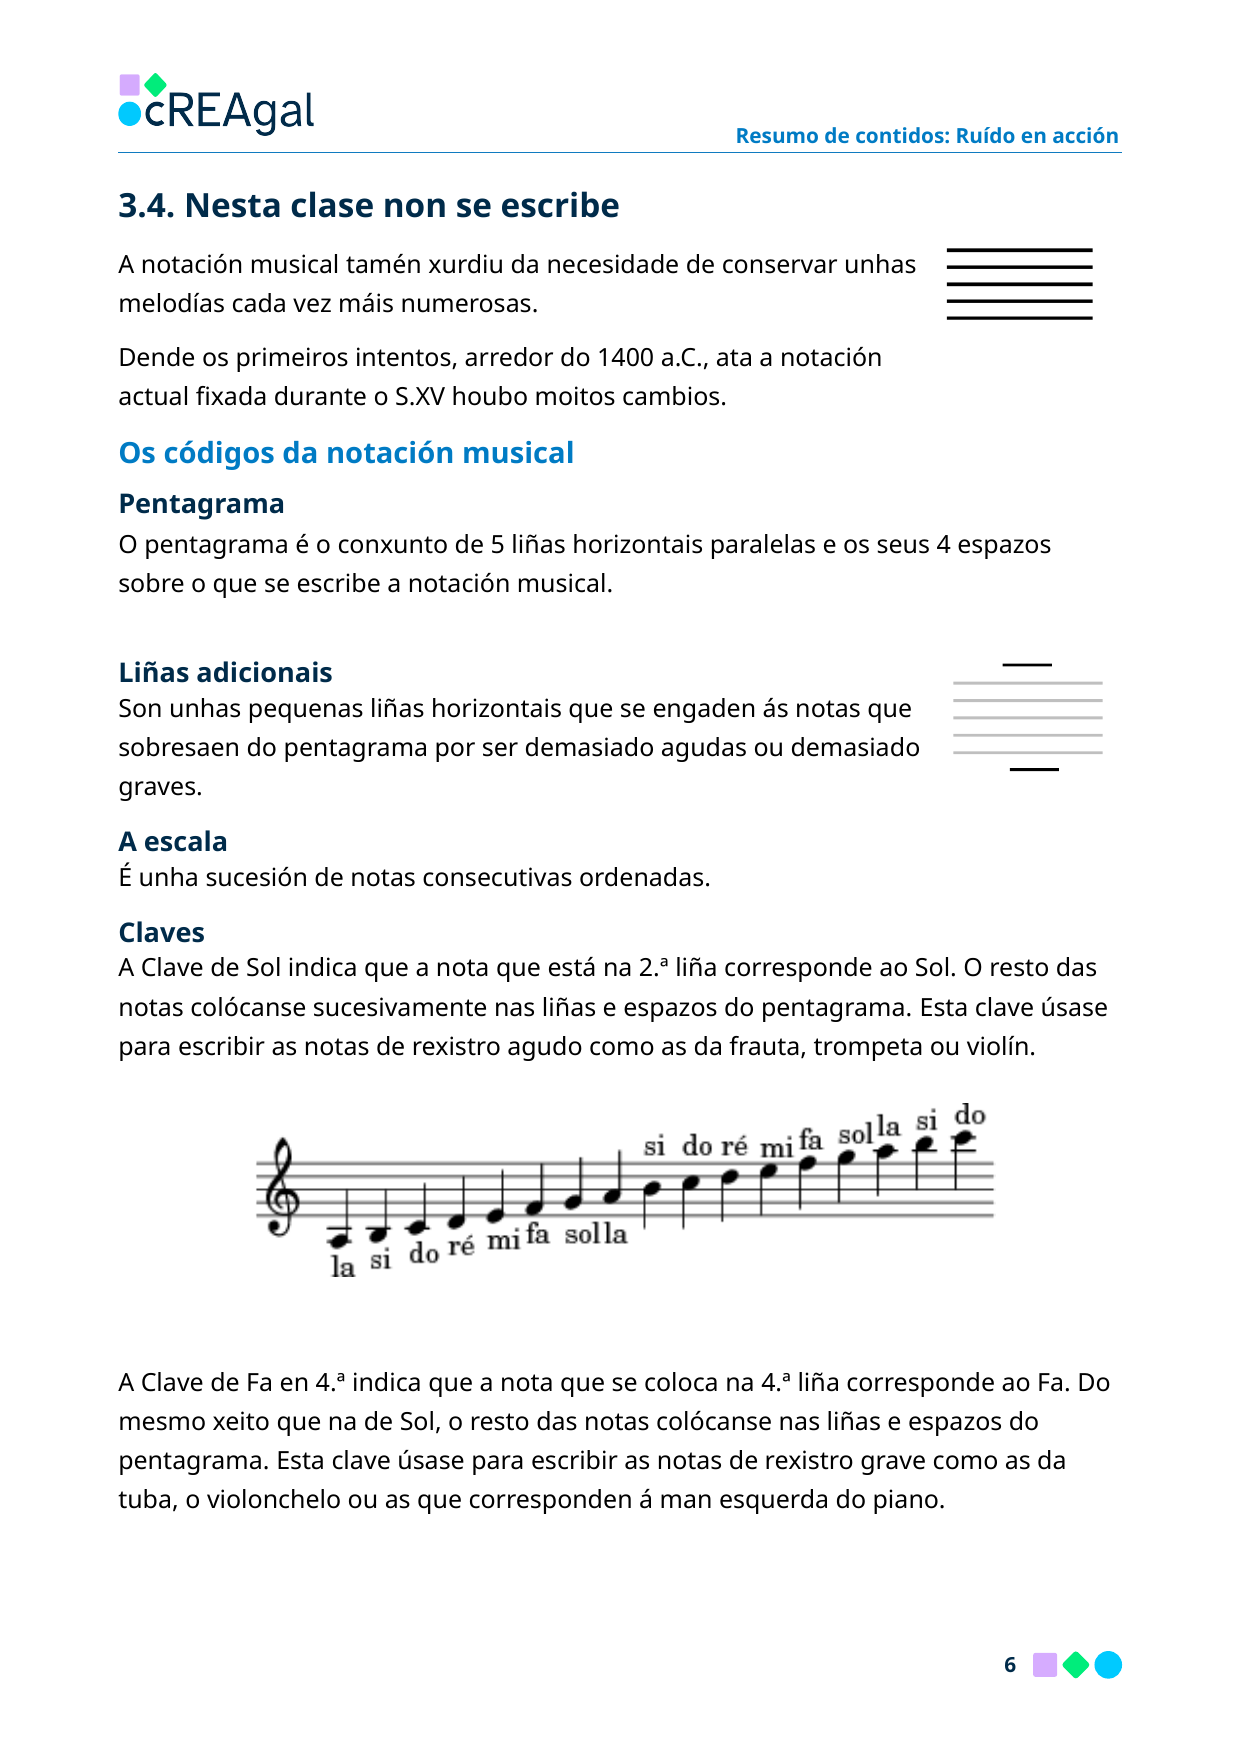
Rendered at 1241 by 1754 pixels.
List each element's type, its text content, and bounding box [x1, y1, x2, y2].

text Dende os primeiros intentos, arredor do 1400 a.C., ata a notación actual fixada durante o S.XV houbo moitos cambios. [118, 339, 1122, 413]
text O pentagrama é o conxunto de 5 liñas horizontais paralelas e os seus 4 espazos sobre o que se escribe a notación musical. [118, 527, 1122, 600]
text A Clave de Fa en 4.ª indica que a nota que se coloca na 4.ª liña corresponde ao Fa. Do mesmo xeito que na de Sol, o resto das notas colócanse nas liñas e espazos do pentagrama. Esta clave úsase para escribir as notas de rexistro grave como as da tuba, o violonchelo ou as que corresponden á man esquerda do piano. [118, 1364, 1122, 1516]
text Claves [118, 913, 1122, 950]
picture [255, 1103, 996, 1277]
subtitle 3.4. Nesta clase non se escribe [118, 182, 1122, 227]
subtitle Os códigos da notación musical [118, 432, 1122, 472]
picture [946, 230, 1093, 338]
text Son unhas pequenas liñas horizontais que se engaden ás notas que sobresaen do pentagrama por ser demasiado agudas ou demasiado graves. [118, 690, 1122, 803]
picture [118, 73, 314, 136]
text Liñas adicionais [118, 653, 1122, 777]
text A notación musical tamén xurdiu da necesidade de conservar unhas melodías cada vez máis numerosas. [118, 246, 935, 320]
text A Clave de Sol indica que a nota que está na 2.ª liña corresponde ao Sol. O resto das notas colócanse sucesivamente nas liñas e espazos do pentagrama. Esta clave úsase para escribir as notas de rexistro agudo como as da frauta, trompeta ou violín. [118, 950, 1122, 1062]
subtitle Pentagrama [118, 484, 1122, 521]
text É unha sucesión de notas consecutivas ordenadas. [118, 859, 1122, 893]
text A escala [118, 822, 1122, 859]
